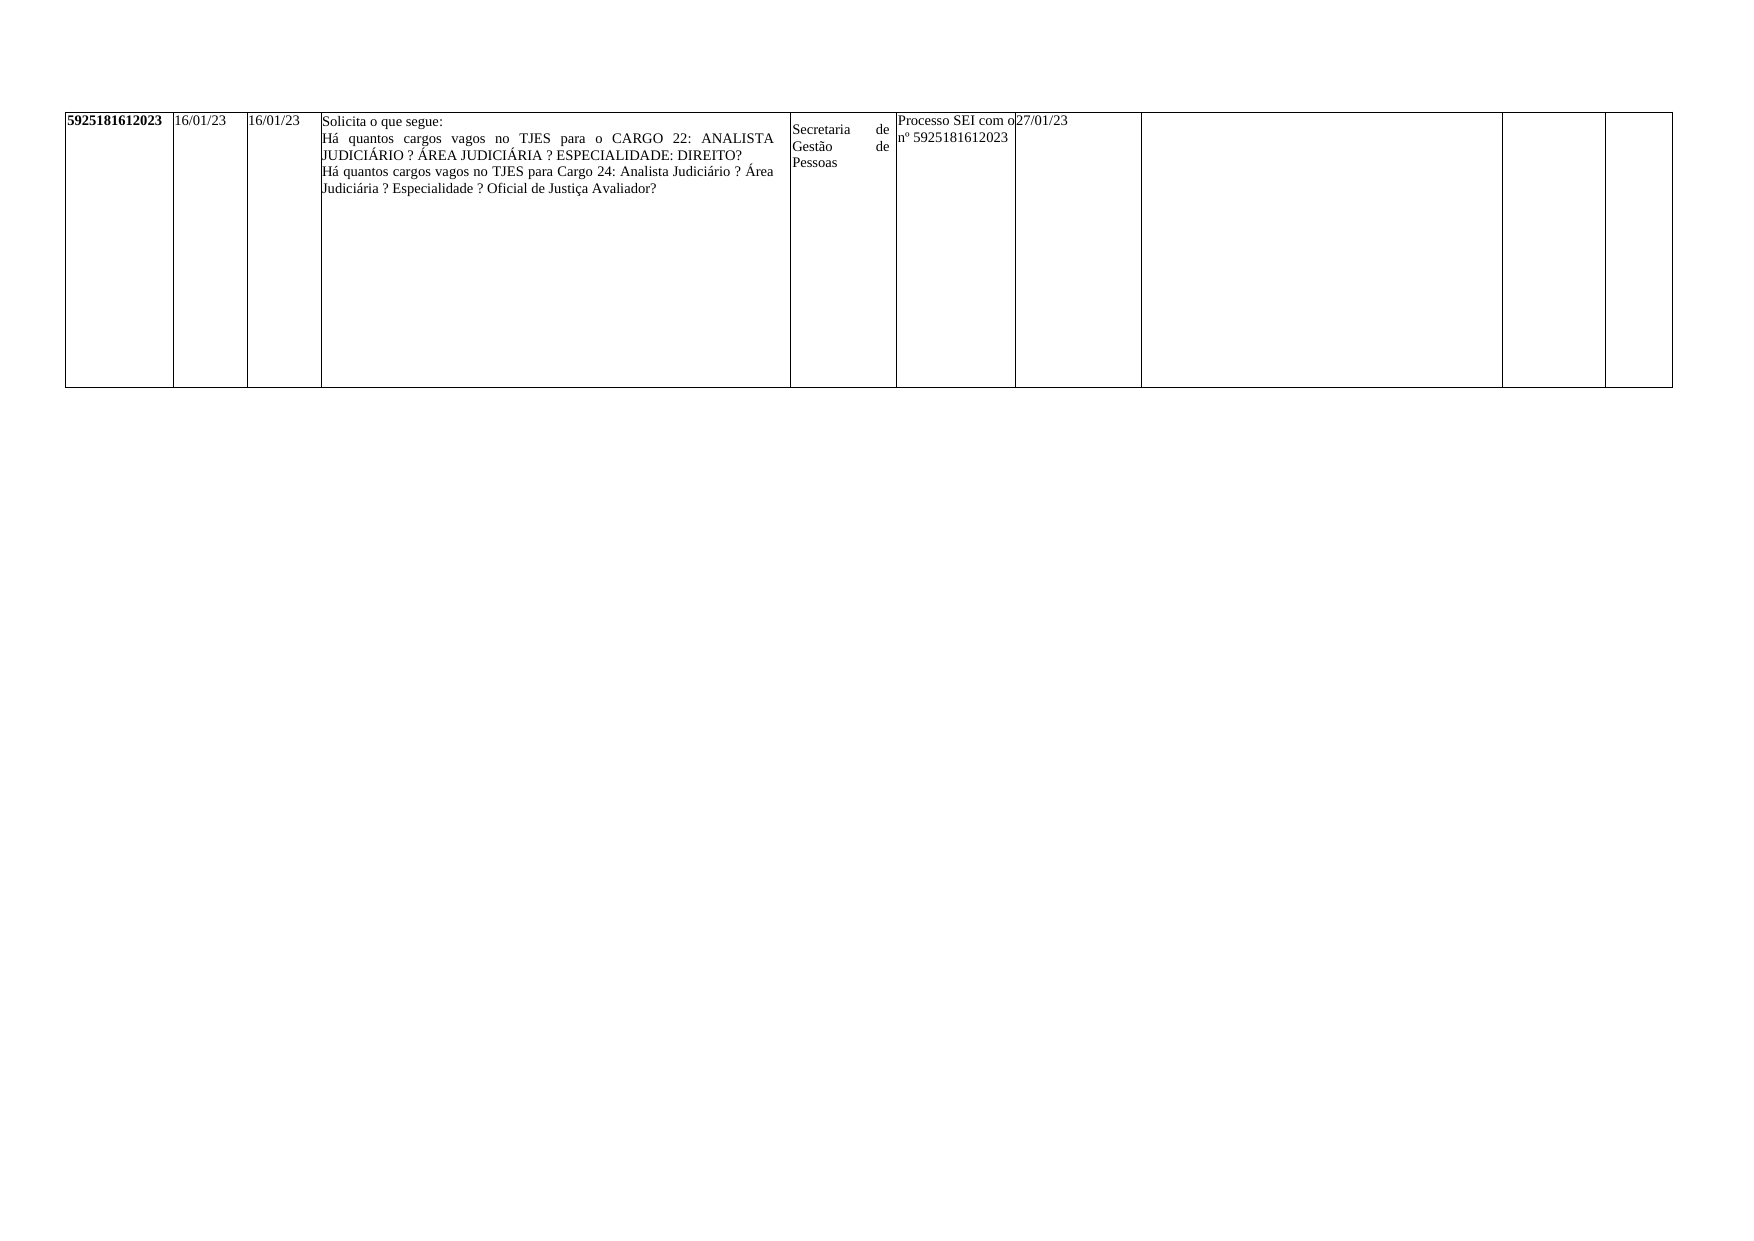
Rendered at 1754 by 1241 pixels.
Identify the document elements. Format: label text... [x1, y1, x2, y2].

table_cell 5925181612023 [66, 113, 173, 386]
table_cell 16/01/23 [248, 113, 321, 386]
table_cell [1503, 113, 1605, 386]
table_cell 16/01/23 [174, 113, 247, 386]
table_cell [1142, 113, 1502, 386]
table_cell Secretaria de Gestão de Pessoas [791, 113, 896, 386]
table_cell [1606, 113, 1672, 386]
table_cell Solicita o que segue: Há quantos cargos vagos no TJES para o CARGO 22: ANALISTA JUDICIÁRIO ? ÁREA JUDICIÁRIA ? ESPECIALIDADE: DIREITO? Há quantos cargos vagos no TJES para Cargo 24: Analista Judiciário ? Área Judiciária ? Especialidade ? Oficial de Justiça Avaliador? [322, 113, 790, 386]
table_cell Processo SEI com o nº 5925181612023 [897, 113, 1015, 386]
table_cell 27/01/23 [1016, 113, 1141, 386]
